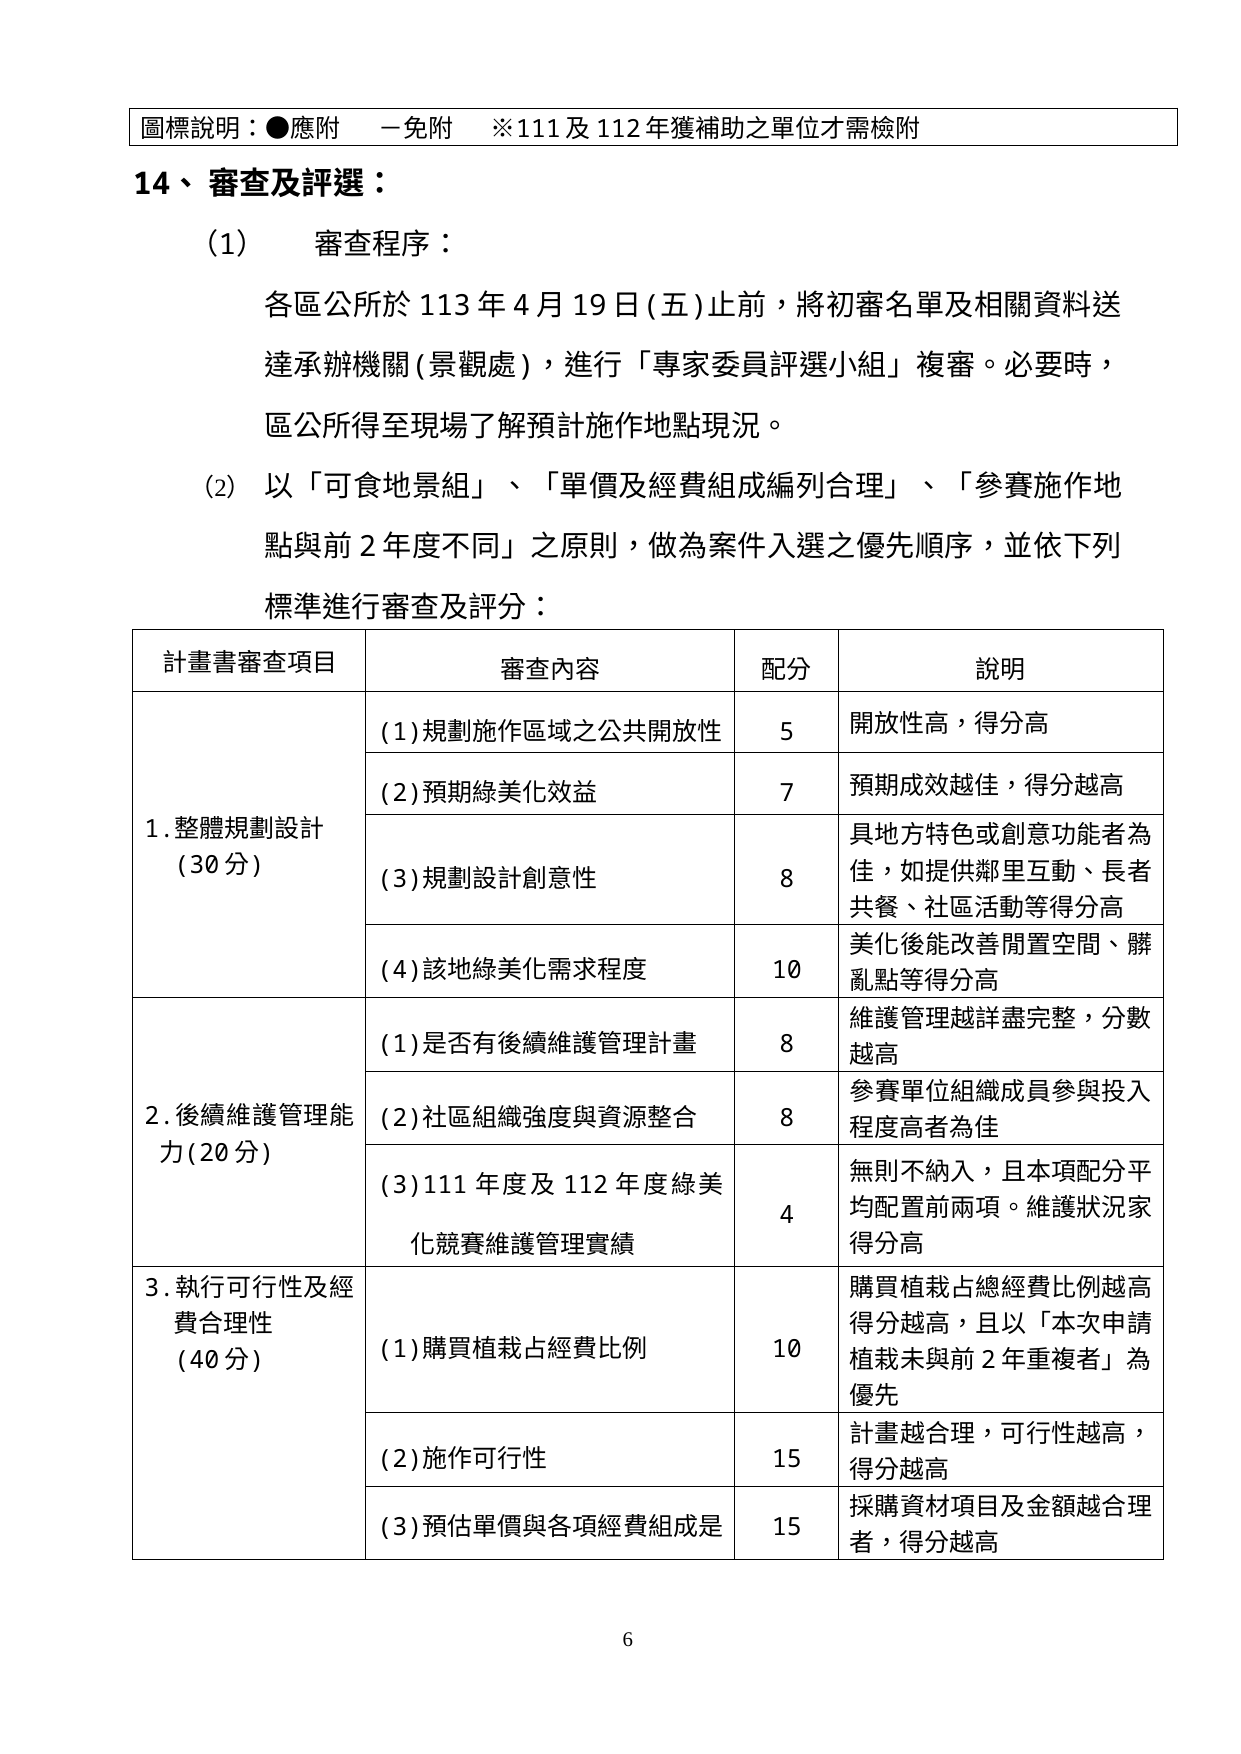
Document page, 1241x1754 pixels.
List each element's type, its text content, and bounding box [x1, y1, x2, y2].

table_header 配分 [735, 630, 838, 691]
table_cell 3.執行可行性及經費合理性 (40分) [133, 1267, 365, 1559]
table_cell 預期成效越佳，得分越高 [839, 753, 1163, 814]
table_cell 圖標說明：●應附 －免附 ※111及112年獲補助之單位才需檢附 [130, 109, 1177, 145]
table_header 說明 [839, 630, 1163, 691]
table_cell (2)施作可行性 [366, 1413, 734, 1486]
table_cell 8 [735, 998, 838, 1071]
table_cell (1)規劃施作區域之公共開放性 [366, 692, 734, 752]
table_cell (4)該地綠美化需求程度 [366, 925, 734, 997]
table_cell 10 [735, 925, 838, 997]
table_cell 採購資材項目及金額越合理者，得分越高 [839, 1487, 1163, 1559]
table_cell (2)社區組織強度與資源整合 [366, 1072, 734, 1144]
table_cell 8 [735, 815, 838, 923]
table_header 審查內容 [366, 630, 734, 691]
table_cell 購買植栽占總經費比例越高得分越高，且以「本次申請植栽未與前2年重複者」為優先 [839, 1267, 1163, 1412]
table_cell (2)預期綠美化效益 [366, 753, 734, 814]
list 審查程序： [189, 206, 1122, 267]
table_cell 5 [735, 692, 838, 752]
table_cell 開放性高，得分高 [839, 692, 1163, 752]
text 各區公所於113年4月19日(五)止前，將初審名單及相關資料送達承辦機關(景觀處)，進行「專家委員評選小組」複審。必要時，區公所得至現場了解預計施作地點現況。 [264, 267, 1122, 448]
table_cell 無則不納入，且本項配分平均配置前兩項。維護狀況家得分高 [839, 1145, 1163, 1266]
table_cell 參賽單位組織成員參與投入程度高者為佳 [839, 1072, 1163, 1144]
table_header 計畫書審查項目 [133, 630, 365, 691]
table_cell (3)預估單價與各項經費組成是 [366, 1487, 734, 1559]
table_cell 2.後續維護管理能力(20分) [133, 998, 365, 1266]
table_cell 15 [735, 1487, 838, 1559]
list 審查及評選： [133, 146, 1122, 206]
table_cell 4 [735, 1145, 838, 1266]
list 以「可食地景組」、「單價及經費組成編列合理」、「參賽施作地點與前2年度不同」之原則，做為案件入選之優先順序，並依下列標準進行審查及評分： [189, 448, 1122, 629]
table_cell 計畫越合理，可行性越高，得分越高 [839, 1413, 1163, 1486]
table_cell (1)購買植栽占經費比例 [366, 1267, 734, 1412]
table_cell 1.整體規劃設計 (30分) [133, 692, 365, 997]
table_cell (3)規劃設計創意性 [366, 815, 734, 923]
table_cell 8 [735, 1072, 838, 1144]
table_cell 美化後能改善閒置空間、髒亂點等得分高 [839, 925, 1163, 997]
table_cell 10 [735, 1267, 838, 1412]
table_cell (1)是否有後續維護管理計畫 [366, 998, 734, 1071]
table_cell (3)111年度及112年度綠美化競賽維護管理實績 [366, 1145, 734, 1266]
table_cell 15 [735, 1413, 838, 1486]
table_cell 具地方特色或創意功能者為佳，如提供鄰里互動、長者共餐、社區活動等得分高 [839, 815, 1163, 923]
table_cell 維護管理越詳盡完整，分數越高 [839, 998, 1163, 1071]
table_cell 7 [735, 753, 838, 814]
